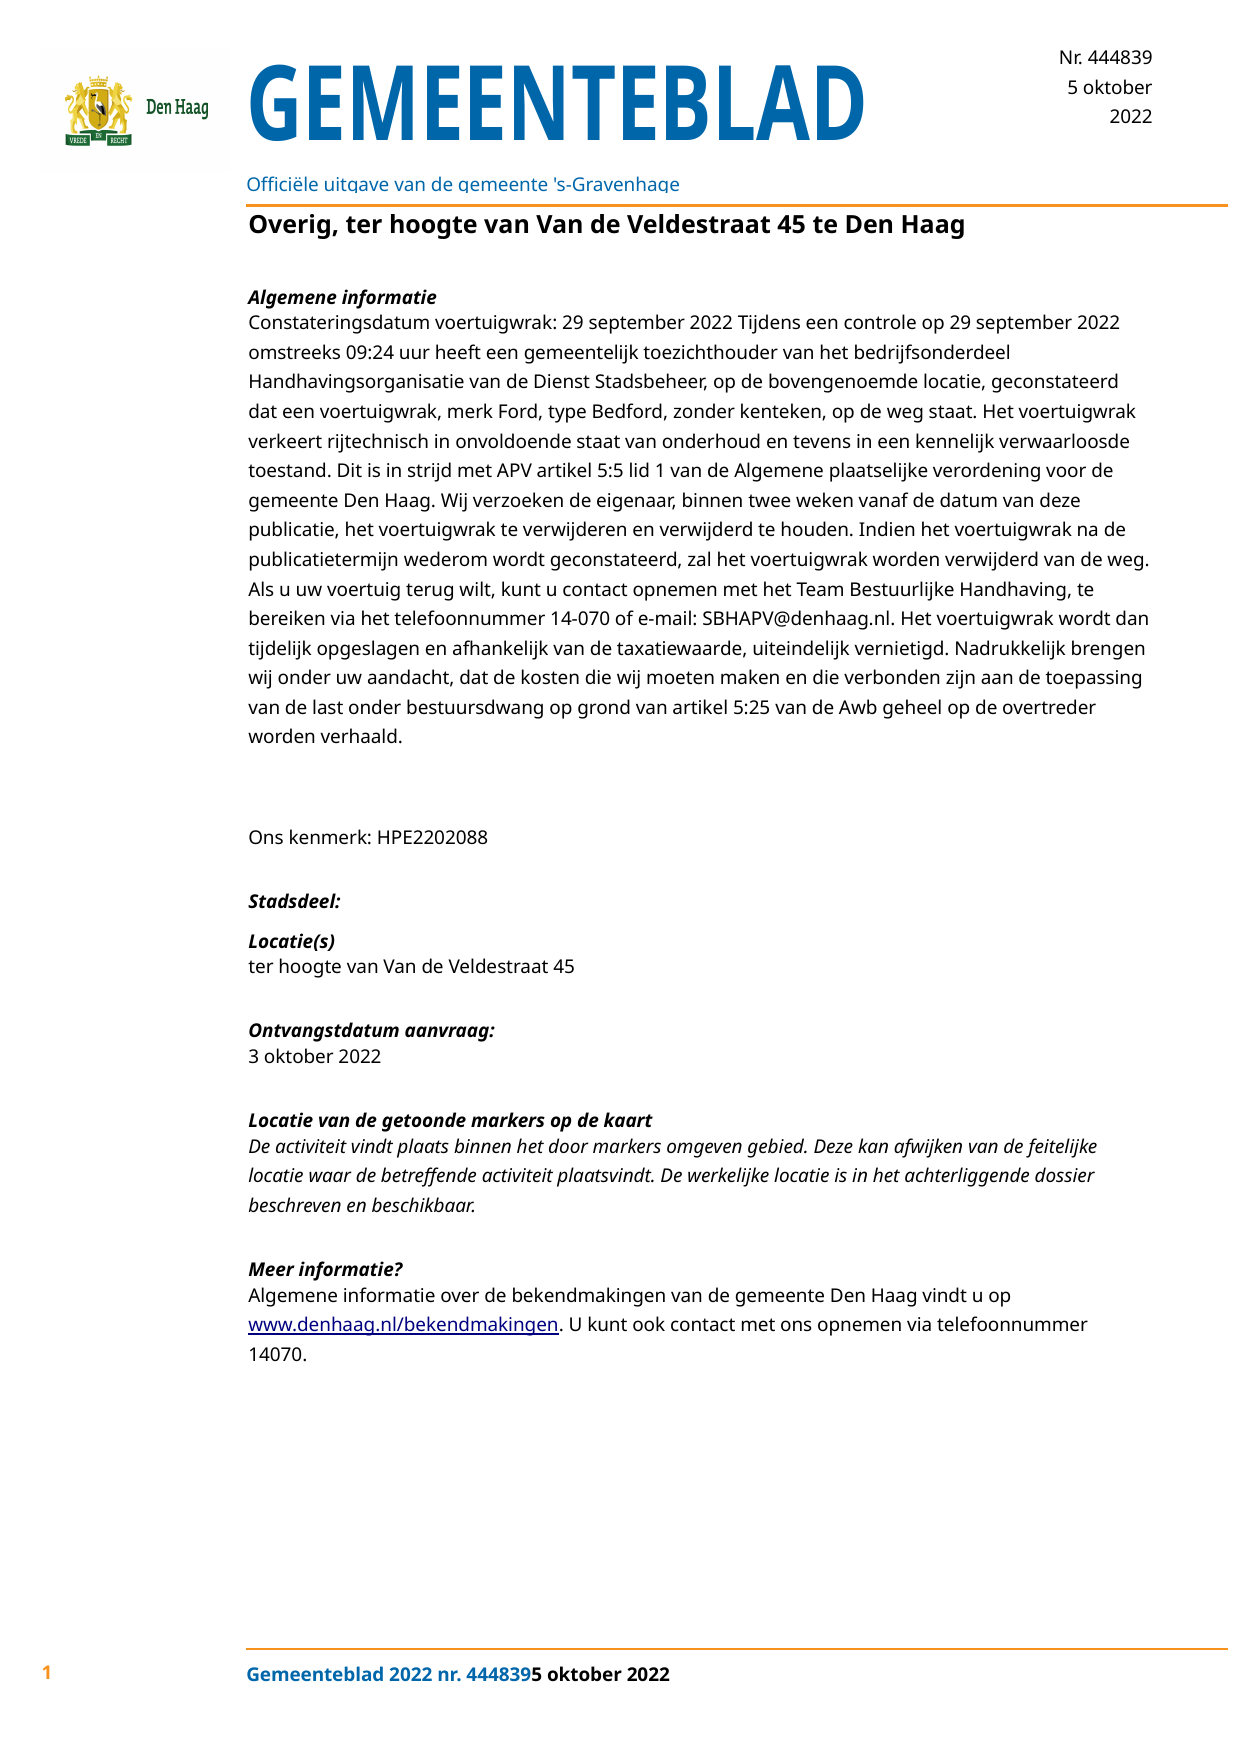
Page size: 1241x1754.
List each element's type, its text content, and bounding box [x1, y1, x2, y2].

text Ons kenmerk: HPE2202088 [248, 824, 1152, 850]
text 3 oktober 2022 [248, 1043, 1152, 1069]
text Locatie(s) [248, 928, 1152, 953]
text Overig, ter hoogte van Van de Veldestraat 45 te Den Haag [248, 207, 1152, 241]
text Algemene informatie over de bekendmakingen van de gemeente Den Haag vindt u op www.denhaag.nl/bekendmakingen. U kunt ook contact met ons opnemen via telefoonnummer 14070. [248, 1282, 1152, 1367]
text Locatie van de getoonde markers op de kaart [248, 1107, 1152, 1133]
text Algemene informatie [248, 284, 1152, 309]
text Stadsdeel: [248, 888, 1152, 914]
text De activiteit vindt plaats binnen het door markers omgeven gebied. Deze kan afwijken van de feitelijke locatie waar de betreffende activiteit plaatsvindt. De werkelijke locatie is in het achterliggende dossier beschreven en beschikbaar. [248, 1133, 1152, 1218]
picture [41, 47, 231, 172]
text Ontvangstdatum aanvraag: [248, 1017, 1152, 1043]
text Constateringsdatum voertuigwrak: 29 september 2022 Tijdens een controle op 29 september 2022 omstreeks 09:24 uur heeft een gemeentelijk toezichthouder van het bedrijfsonderdeel Handhavingsorganisatie van de Dienst Stadsbeheer, op de bovengenoemde locatie, geconstateerd dat een voertuigwrak, merk Ford, type Bedford, zonder kenteken, op de weg staat. Het voertuigwrak verkeert rijtechnisch in onvoldoende staat van onderhoud en tevens in een kennelijk verwaarloosde toestand. Dit is in strijd met APV artikel 5:5 lid 1 van de Algemene plaatselijke verordening voor de gemeente Den Haag. Wij verzoeken de eigenaar, binnen twee weken vanaf de datum van deze publicatie, het voertuigwrak te verwijderen en verwijderd te houden. Indien het voertuigwrak na de publicatietermijn wederom wordt geconstateerd, zal het voertuigwrak worden verwijderd van de weg. Als u uw voertuig terug wilt, kunt u contact opnemen met het Team Bestuurlijke Handhaving, te bereiken via het telefoonnummer 14-070 of e-mail: SBHAPV@denhaag.nl. Het voertuigwrak wordt dan tijdelijk opgeslagen en afhankelijk van de taxatiewaarde, uiteindelijk vernietigd. Nadrukkelijk brengen wij onder uw aandacht, dat de kosten die wij moeten maken en die verbonden zijn aan de toepassing van de last onder bestuursdwang op grond van artikel 5:25 van de Awb geheel op de overtreder worden verhaald. [248, 309, 1152, 749]
text ter hoogte van Van de Veldestraat 45 [248, 953, 1152, 979]
text Meer informatie? [248, 1256, 1152, 1282]
